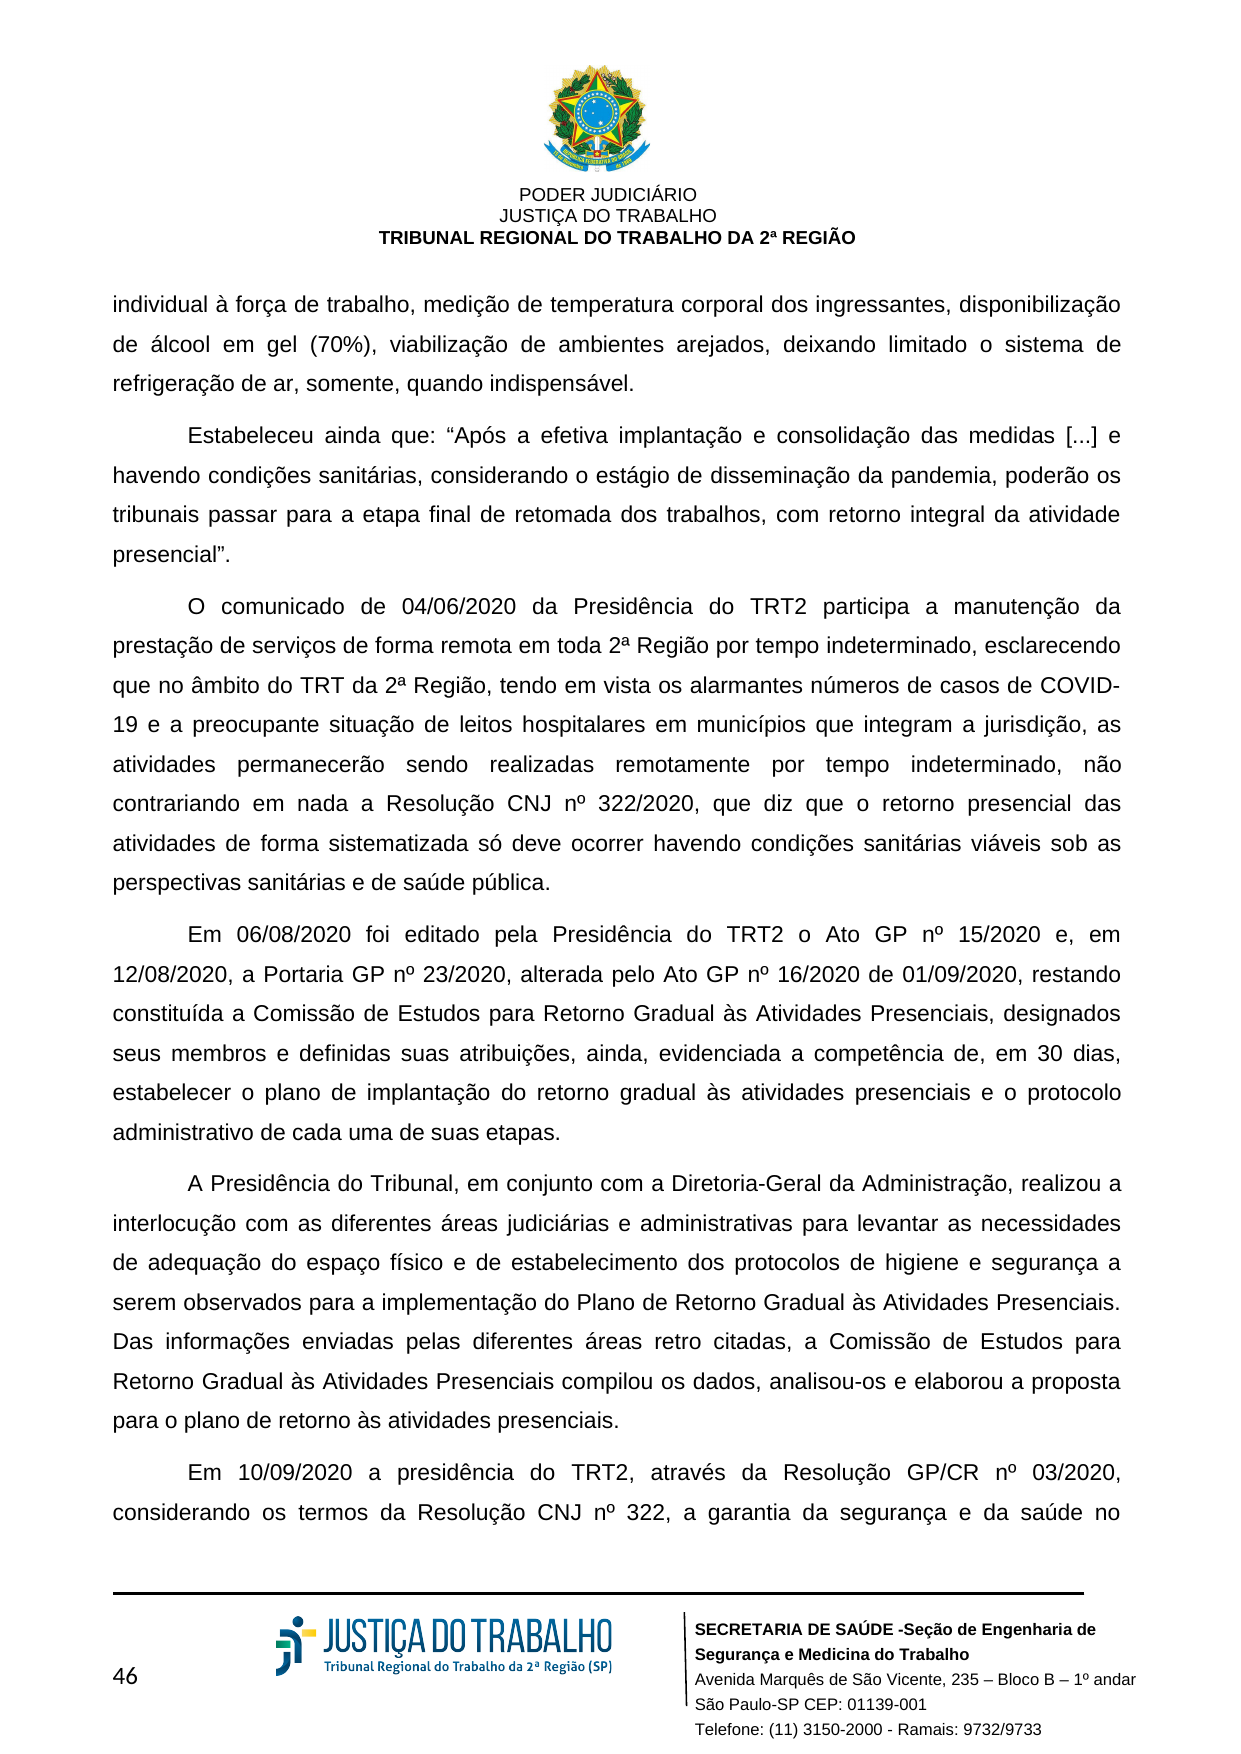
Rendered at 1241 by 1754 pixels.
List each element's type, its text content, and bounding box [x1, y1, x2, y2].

text Em 10/09/2020 a presidência do TRT2, através da Resolução GP/CR nº 03/2020, considerando os termos da Resolução CNJ nº 322, a garantia da segurança e da saúde no [112, 1459, 1122, 1525]
text individual à força de trabalho, medição de temperatura corporal dos ingressantes, disponibilização de álcool em gel (70%), viabilização de ambientes arejados, deixando limitado o sistema de refrigeração de ar, somente, quando indispensável. [112, 291, 1122, 397]
text O comunicado de 04/06/2020 da Presidência do TRT2 participa a manutenção da prestação de serviços de forma remota em toda 2ª Região por tempo indeterminado, esclarecendo que no âmbito do TRT da 2ª Região, tendo em vista os alarmantes números de casos de COVID-19 e a preocupante situação de leitos hospitalares em municípios que integram a jurisdição, as atividades permanecerão sendo realizadas remotamente por tempo indeterminado, não contrariando em nada a Resolução CNJ nº 322/2020, que diz que o retorno presencial das atividades de forma sistematizada só deve ocorrer havendo condições sanitárias viáveis sob as perspectivas sanitárias e de saúde pública. [112, 593, 1122, 895]
text A Presidência do Tribunal, em conjunto com a Diretoria-Geral da Administração, realizou a interlocução com as diferentes áreas judiciárias e administrativas para levantar as necessidades de adequação do espaço físico e de estabelecimento dos protocolos de higiene e segurança a serem observados para a implementação do Plano de Retorno Gradual às Atividades Presenciais. Das informações enviadas pelas diferentes áreas retro citadas, a Comissão de Estudos para Retorno Gradual às Atividades Presenciais compilou os dados, analisou-os e elaborou a proposta para o plano de retorno às atividades presenciais. [112, 1170, 1122, 1434]
picture [543, 65, 650, 172]
picture [276, 1616, 612, 1676]
text Estabeleceu ainda que: “Após a efetiva implantação e consolidação das medidas [...] e havendo condições sanitárias, considerando o estágio de disseminação da pandemia, poderão os tribunais passar para a etapa final de retomada dos trabalhos, com retorno integral da atividade presencial”. [112, 422, 1122, 567]
text Em 06/08/2020 foi editado pela Presidência do TRT2 o Ato GP nº 15/2020 e, em 12/08/2020, a Portaria GP nº 23/2020, alterada pelo Ato GP nº 16/2020 de 01/09/2020, restando constituída a Comissão de Estudos para Retorno Gradual às Atividades Presenciais, designados seus membros e definidas suas atribuições, ainda, evidenciada a competência de, em 30 dias, estabelecer o plano de implantação do retorno gradual às atividades presenciais e o protocolo administrativo de cada uma de suas etapas. [112, 921, 1122, 1145]
